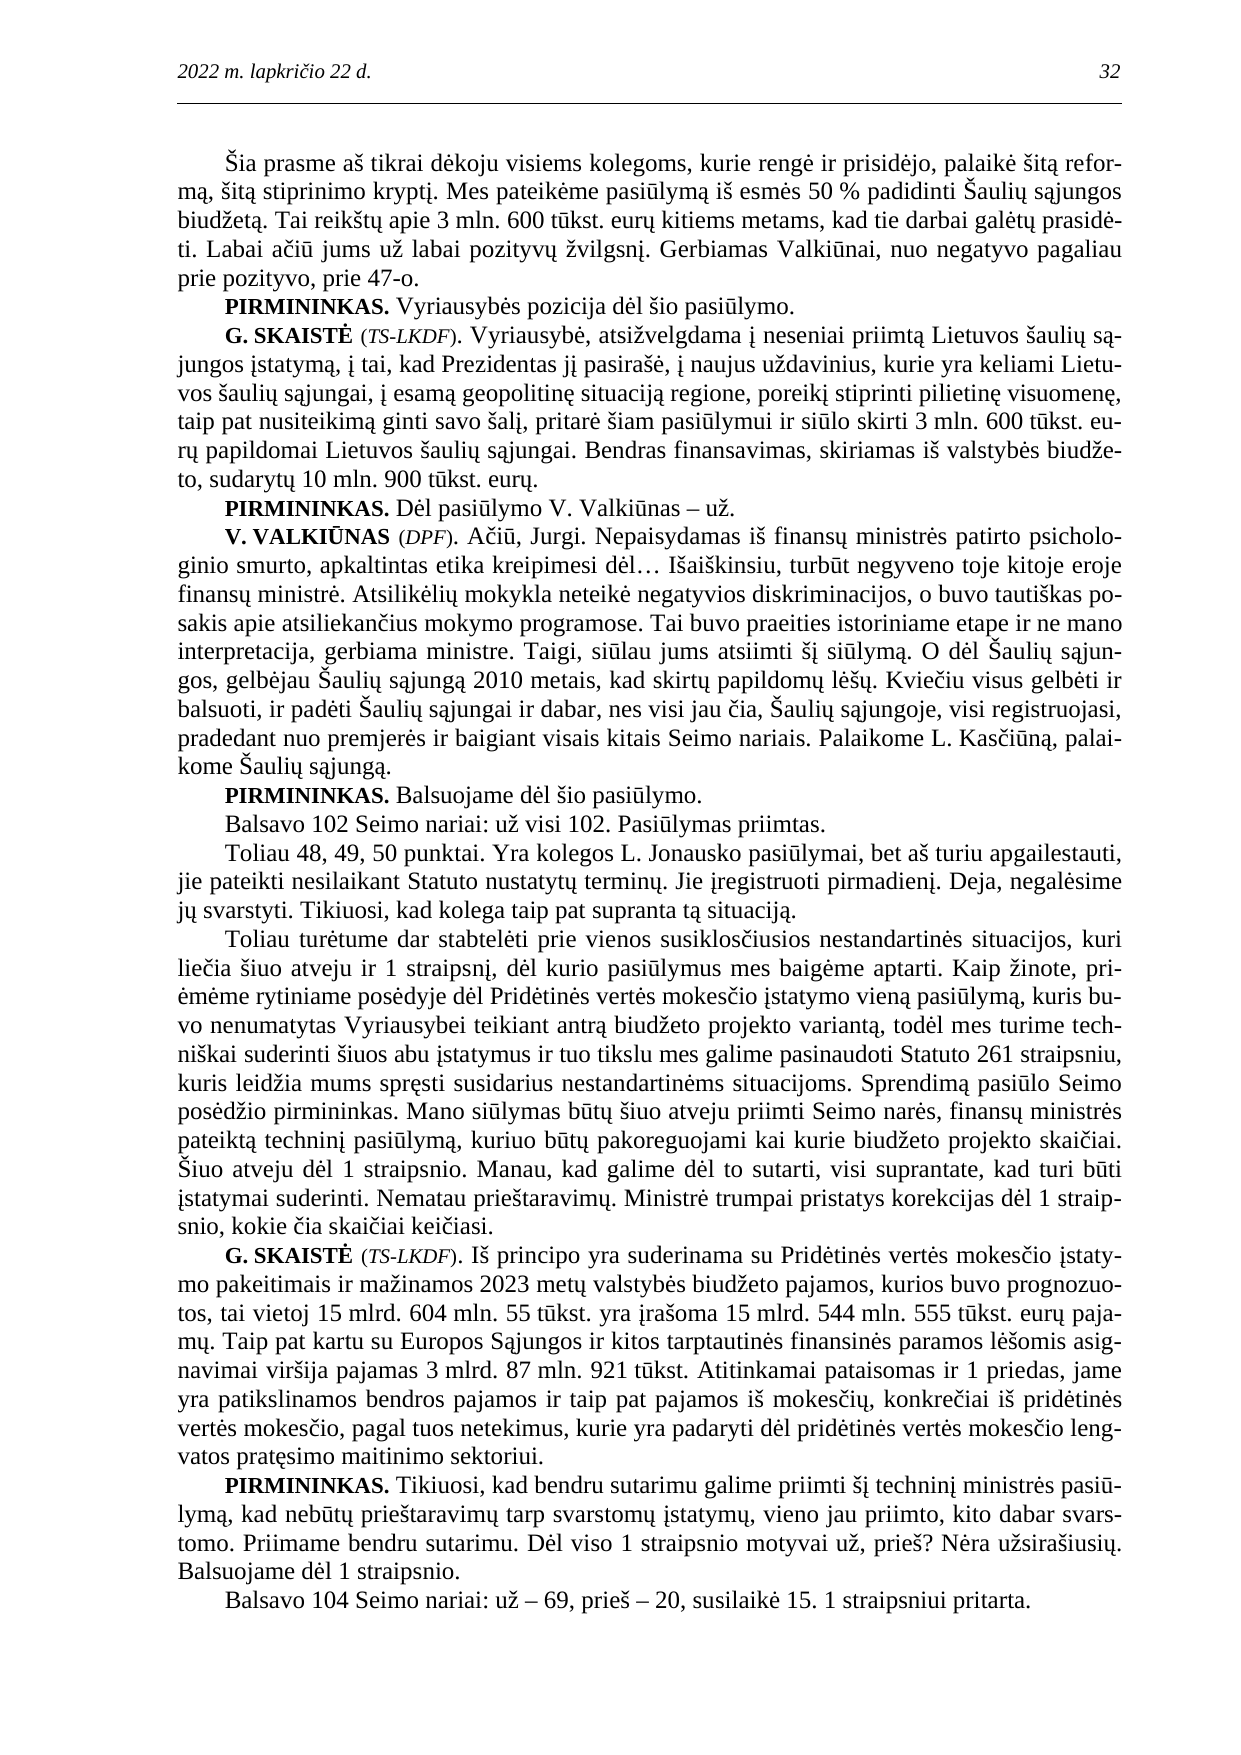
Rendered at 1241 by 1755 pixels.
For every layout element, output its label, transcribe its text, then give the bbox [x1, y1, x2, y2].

text PIRMININKAS. Vy­riau­sy­bės po­zi­ci­ja dėl šio pa­siū­ly­mo. [177, 291, 1122, 320]
text G. SKAISTĖ (TS-LKDF). Vy­riau­sy­bė, at­si­žvelg­da­ma į ne­se­niai pri­im­tą Lie­tu­vos šau­lių są­jun­gos įsta­ty­mą, į tai, kad Pre­zi­den­tas jį pa­si­ra­šė, į nau­jus už­da­vi­nius, ku­rie yra ke­lia­mi Lie­tu­vos šau­lių są­jun­gai, į esa­mą ge­o­po­li­ti­nę si­tu­a­ci­ją re­gio­ne, po­rei­kį stip­rin­ti pi­lie­ti­nę vi­suo­me­nę, taip pat nu­si­tei­ki­mą gin­ti sa­vo ša­lį, pri­ta­rė šiam pa­siū­ly­mui ir siū­lo skir­ti 3 mln. 600 tūkst. eu­rų pa­pil­do­mai Lie­tu­vos šau­lių są­jun­gai. Ben­dras fi­nan­sa­vi­mas, ski­ria­mas iš vals­ty­bės biu­dže­to, su­da­ry­tų 10 mln. 900 tūkst. eu­rų. [177, 320, 1122, 493]
text To­liau 48, 49, 50 punk­tai. Yra ko­le­gos L. Jo­naus­ko pa­siū­ly­mai, bet aš tu­riu ap­gai­les­tau­ti, jie pa­teik­ti ne­si­lai­kant Sta­tu­to nu­sta­ty­tų ter­mi­nų. Jie įre­gist­ruo­ti pir­ma­die­nį. De­ja, ne­ga­lė­si­me jų svars­ty­ti. Ti­kiuo­si, kad ko­le­ga taip pat su­pran­ta tą si­tu­a­ci­ją. [177, 838, 1122, 924]
text PIRMININKAS. Ti­kiuo­si, kad ben­dru su­ta­ri­mu ga­li­me pri­im­ti šį tech­ni­nį mi­nist­rės pa­siū­ly­mą, kad ne­bū­tų prieš­ta­ra­vi­mų tarp svars­to­mų įsta­ty­mų, vie­no jau pri­im­to, ki­to da­bar svars­tomo. Pri­ima­me ben­dru su­ta­ri­mu. Dėl vi­so 1 straips­nio mo­ty­vai už, prieš? Nė­ra už­si­ra­šiu­sių. Bal­suo­ja­me dėl 1 straips­nio. [177, 1470, 1122, 1585]
text V. VALKIŪNAS (DPF). Ačiū, Jur­gi. Ne­pai­sy­da­mas iš fi­nan­sų mi­nist­rės pa­tir­to psi­cho­lo­gi­nio smur­to, ap­kal­tin­tas eti­ka krei­pi­me­si dėl… Iš­aiš­kin­siu, tur­būt ne­gy­ve­no to­je ki­to­je ero­je fi­nan­sų mi­nist­rė. At­si­li­kė­lių mo­kyk­la ne­tei­kė ne­ga­ty­vios dis­kri­mi­na­ci­jos, o bu­vo tau­tiš­kas po­sa­kis apie at­si­lie­kan­čius mo­ky­mo pro­gra­mo­se. Tai bu­vo pra­ei­ties is­to­ri­nia­me eta­pe ir ne ma­no in­ter­pre­ta­ci­ja, ger­bia­ma mi­nist­re. Tai­gi, siū­lau jums at­si­im­ti šį siū­ly­mą. O dėl Šau­lių są­jun­gos, gel­bė­jau Šau­lių są­jun­gą 2010 me­tais, kad skir­tų pa­pil­do­mų lė­šų. Kvie­čiu vi­sus gel­bė­ti ir bal­suo­ti, ir pa­dė­ti Šau­lių są­jun­gai ir da­bar, nes vi­si jau čia, Šau­lių są­jun­go­je, vi­si re­gist­ruo­ja­si, pra­de­dant nuo prem­je­rės ir bai­giant vi­sais ki­tais Sei­mo na­riais. Pa­lai­ko­me L. Kas­čiū­ną, pa­lai­ko­me Šau­lių są­jun­gą. [177, 521, 1122, 780]
text PIRMININKAS. Bal­suo­ja­me dėl šio pa­siū­ly­mo. [177, 780, 1122, 809]
text Šia pras­me aš tik­rai dė­ko­ju vi­siems ko­le­goms, ku­rie ren­gė ir pri­si­dė­jo, pa­lai­kė ši­tą re­for­mą, ši­tą stip­ri­ni­mo kryp­tį. Mes pa­tei­kė­me pa­siū­ly­mą iš es­mės 50 % pa­di­din­ti Šau­lių są­jun­gos biu­dže­tą. Tai reikš­tų apie 3 mln. 600 tūkst. eu­rų ki­tiems me­tams, kad tie dar­bai ga­lė­tų pra­si­dė­ti. La­bai ačiū jums už la­bai po­zi­ty­vų žvilgs­nį. Ger­bia­mas Val­kiū­nai, nuo ne­ga­ty­vo pa­ga­liau prie po­zi­ty­vo, prie 47-o. [177, 148, 1122, 291]
text PIRMININKAS. Dėl pa­siū­ly­mo V. Val­kiū­nas – už. [177, 493, 1122, 521]
text Bal­sa­vo 104 Sei­mo na­riai: už – 69, prieš – 20, su­si­lai­kė 15. 1 straips­niui pri­tar­ta. [177, 1585, 1122, 1614]
text To­liau tu­rė­tu­me dar stab­te­lė­ti prie vie­nos su­si­klos­čiu­sios ne­stan­dar­ti­nės si­tu­a­ci­jos, ku­ri lie­čia šiuo at­ve­ju ir 1 straips­nį, dėl ku­rio pa­siū­ly­mus mes bai­gė­me ap­tar­ti. Kaip ži­no­te, pri­ėmė­me ry­ti­nia­me po­sė­dy­je dėl Pri­dė­ti­nės ver­tės mo­kes­čio įsta­ty­mo vie­ną pa­siū­ly­mą, ku­ris bu­vo ne­nu­ma­ty­tas Vy­riau­sy­bei tei­kiant an­trą biu­dže­to pro­jek­to va­rian­tą, to­dėl mes tu­ri­me tech­niš­kai su­de­rin­ti šiuos abu įsta­ty­mus ir tuo tiks­lu mes ga­li­me pa­si­nau­do­ti Sta­tu­to 261 straips­niu, ku­ris lei­džia mums spręs­ti su­si­da­rius ne­stan­dar­ti­nėms si­tu­a­ci­joms. Spren­di­mą pa­siū­lo Sei­mo po­sė­džio pir­mi­nin­kas. Ma­no siū­ly­mas bū­tų šiuo at­ve­ju pri­im­ti Sei­mo na­rės, fi­nan­sų mi­nist­rės pa­teik­tą tech­ni­nį pa­siū­ly­mą, ku­riuo bū­tų pa­ko­re­guo­ja­mi kai ku­rie biu­dže­to pro­jek­to skai­čiai. Šiuo at­ve­ju dėl 1 straips­nio. Ma­nau, kad ga­li­me dėl to su­tar­ti, vi­si su­pran­ta­te, kad tu­ri bū­ti įsta­ty­mai su­de­rin­ti. Ne­ma­tau prieš­ta­ra­vi­mų. Mi­nist­rė trum­pai pri­sta­tys ko­rek­ci­jas dėl 1 straip­s­nio, ko­kie čia skai­čiai kei­čia­si. [177, 924, 1122, 1240]
text G. SKAISTĖ (TS-LKDF). Iš prin­ci­po yra su­de­ri­na­ma su Pri­dė­ti­nės ver­tės mo­kes­čio įsta­ty­mo pa­kei­ti­mais ir ma­ži­na­mos 2023 me­tų vals­ty­bės biu­dže­to pa­ja­mos, ku­rios bu­vo prog­no­zuo­tos, tai vie­toj 15 mlrd. 604 mln. 55 tūkst. yra įra­šo­ma 15 mlrd. 544 mln. 555 tūkst. eu­rų pa­ja­mų. Taip pat kar­tu su Eu­ro­pos Są­jun­gos ir ki­tos tarp­tau­ti­nės fi­nan­si­nės pa­ra­mos lė­šo­mis asig­na­vi­mai vir­ši­ja pa­ja­mas 3 mlrd. 87 mln. 921 tūkst. Ati­tin­ka­mai pa­tai­so­mas ir 1 prie­das, ja­me yra pa­tiks­li­na­mos ben­dros pa­ja­mos ir taip pat pa­ja­mos iš mo­kes­čių, kon­kre­čiai iš pri­dė­ti­nės ver­tės mo­kes­čio, pa­gal tuos ne­te­ki­mus, ku­rie yra pa­da­ry­ti dėl pri­dė­ti­nės ver­tės mo­kes­čio leng­va­tos pra­tę­si­mo mai­ti­ni­mo sek­to­riui. [177, 1240, 1122, 1470]
text Bal­sa­vo 102 Sei­mo na­riai: už vi­si 102. Pa­siū­ly­mas pri­im­tas. [177, 809, 1122, 838]
